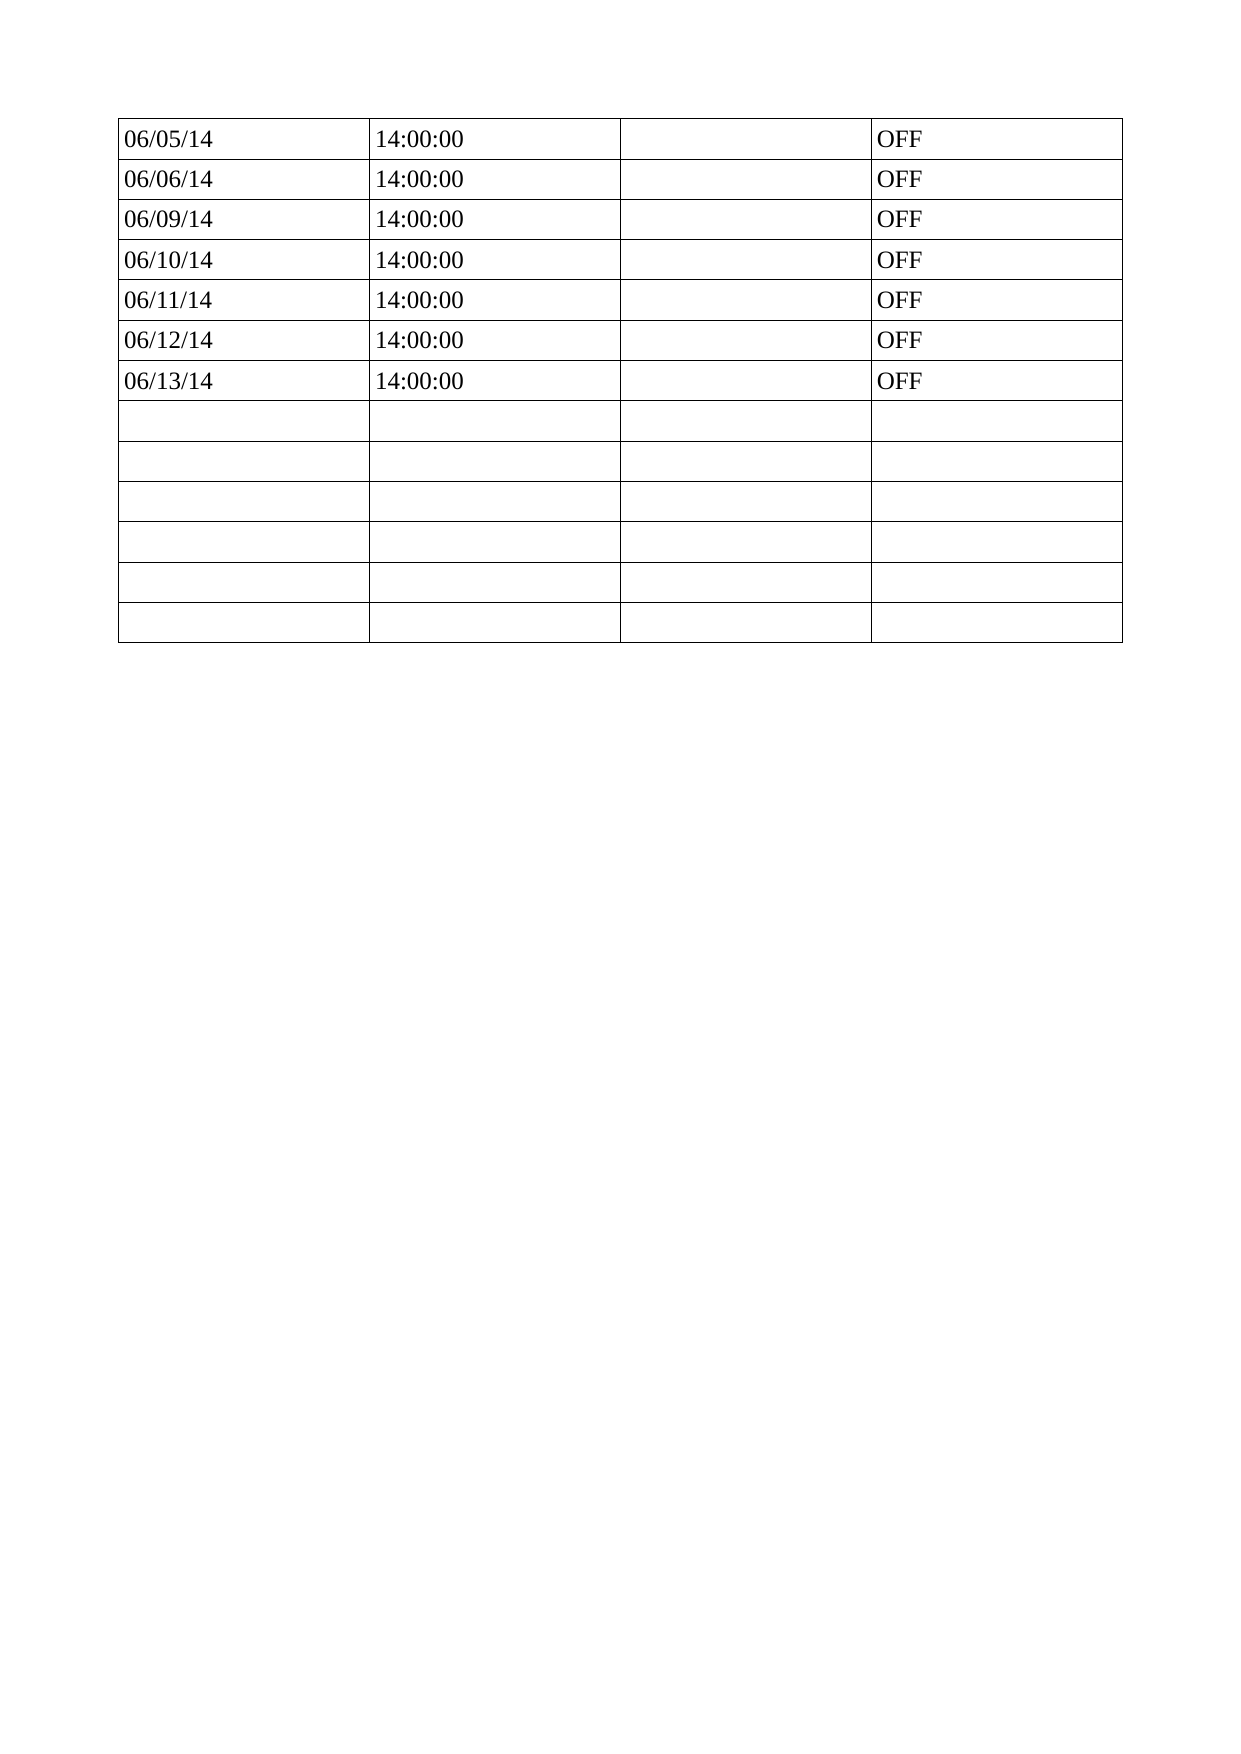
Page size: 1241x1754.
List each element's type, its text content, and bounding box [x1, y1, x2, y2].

table_cell 13.06.14 [119, 361, 369, 400]
table_cell 14:00:00 [370, 200, 620, 239]
table_cell [621, 401, 871, 441]
table_cell [621, 160, 871, 199]
table_cell [119, 442, 369, 481]
table_cell OFF [872, 240, 1122, 279]
table_cell [119, 482, 369, 521]
table_cell OFF [872, 321, 1122, 360]
table_cell 14:00:00 [370, 321, 620, 360]
table_cell 10.06.14 [119, 240, 369, 279]
table_cell [370, 522, 620, 562]
table_cell OFF [872, 361, 1122, 400]
table_cell [872, 563, 1122, 602]
table_cell [621, 603, 871, 642]
table_cell [621, 240, 871, 279]
table_cell 06.06.14 [119, 160, 369, 199]
table_cell [621, 200, 871, 239]
table_cell [370, 482, 620, 521]
table_cell 11.06.14 [119, 280, 369, 320]
table_cell 05.06.14 [119, 119, 369, 158]
table_cell [621, 482, 871, 521]
table_cell [621, 321, 871, 360]
table_cell [621, 563, 871, 602]
table_cell 14:00:00 [370, 160, 620, 199]
table_cell 14:00:00 [370, 361, 620, 400]
table_cell [872, 522, 1122, 562]
table_cell [872, 401, 1122, 441]
table_cell [370, 603, 620, 642]
table_cell [119, 522, 369, 562]
table_cell OFF [872, 160, 1122, 199]
table_cell [621, 119, 871, 158]
table_cell [370, 442, 620, 481]
table_cell [872, 442, 1122, 481]
table_cell [872, 482, 1122, 521]
table_cell OFF [872, 200, 1122, 239]
table_cell [872, 603, 1122, 642]
table_cell [621, 442, 871, 481]
table_cell [370, 401, 620, 441]
table_cell 12.06.14 [119, 321, 369, 360]
table_cell 14:00:00 [370, 119, 620, 158]
table_cell 14:00:00 [370, 240, 620, 279]
table_cell [621, 522, 871, 562]
table_cell [119, 563, 369, 602]
table_cell OFF [872, 280, 1122, 320]
table_cell [621, 361, 871, 400]
table_cell [370, 563, 620, 602]
table_cell [621, 280, 871, 320]
table_cell 14:00:00 [370, 280, 620, 320]
table_cell [119, 401, 369, 441]
table_cell OFF [872, 119, 1122, 158]
table_cell 09.06.14 [119, 200, 369, 239]
table_cell [119, 603, 369, 642]
